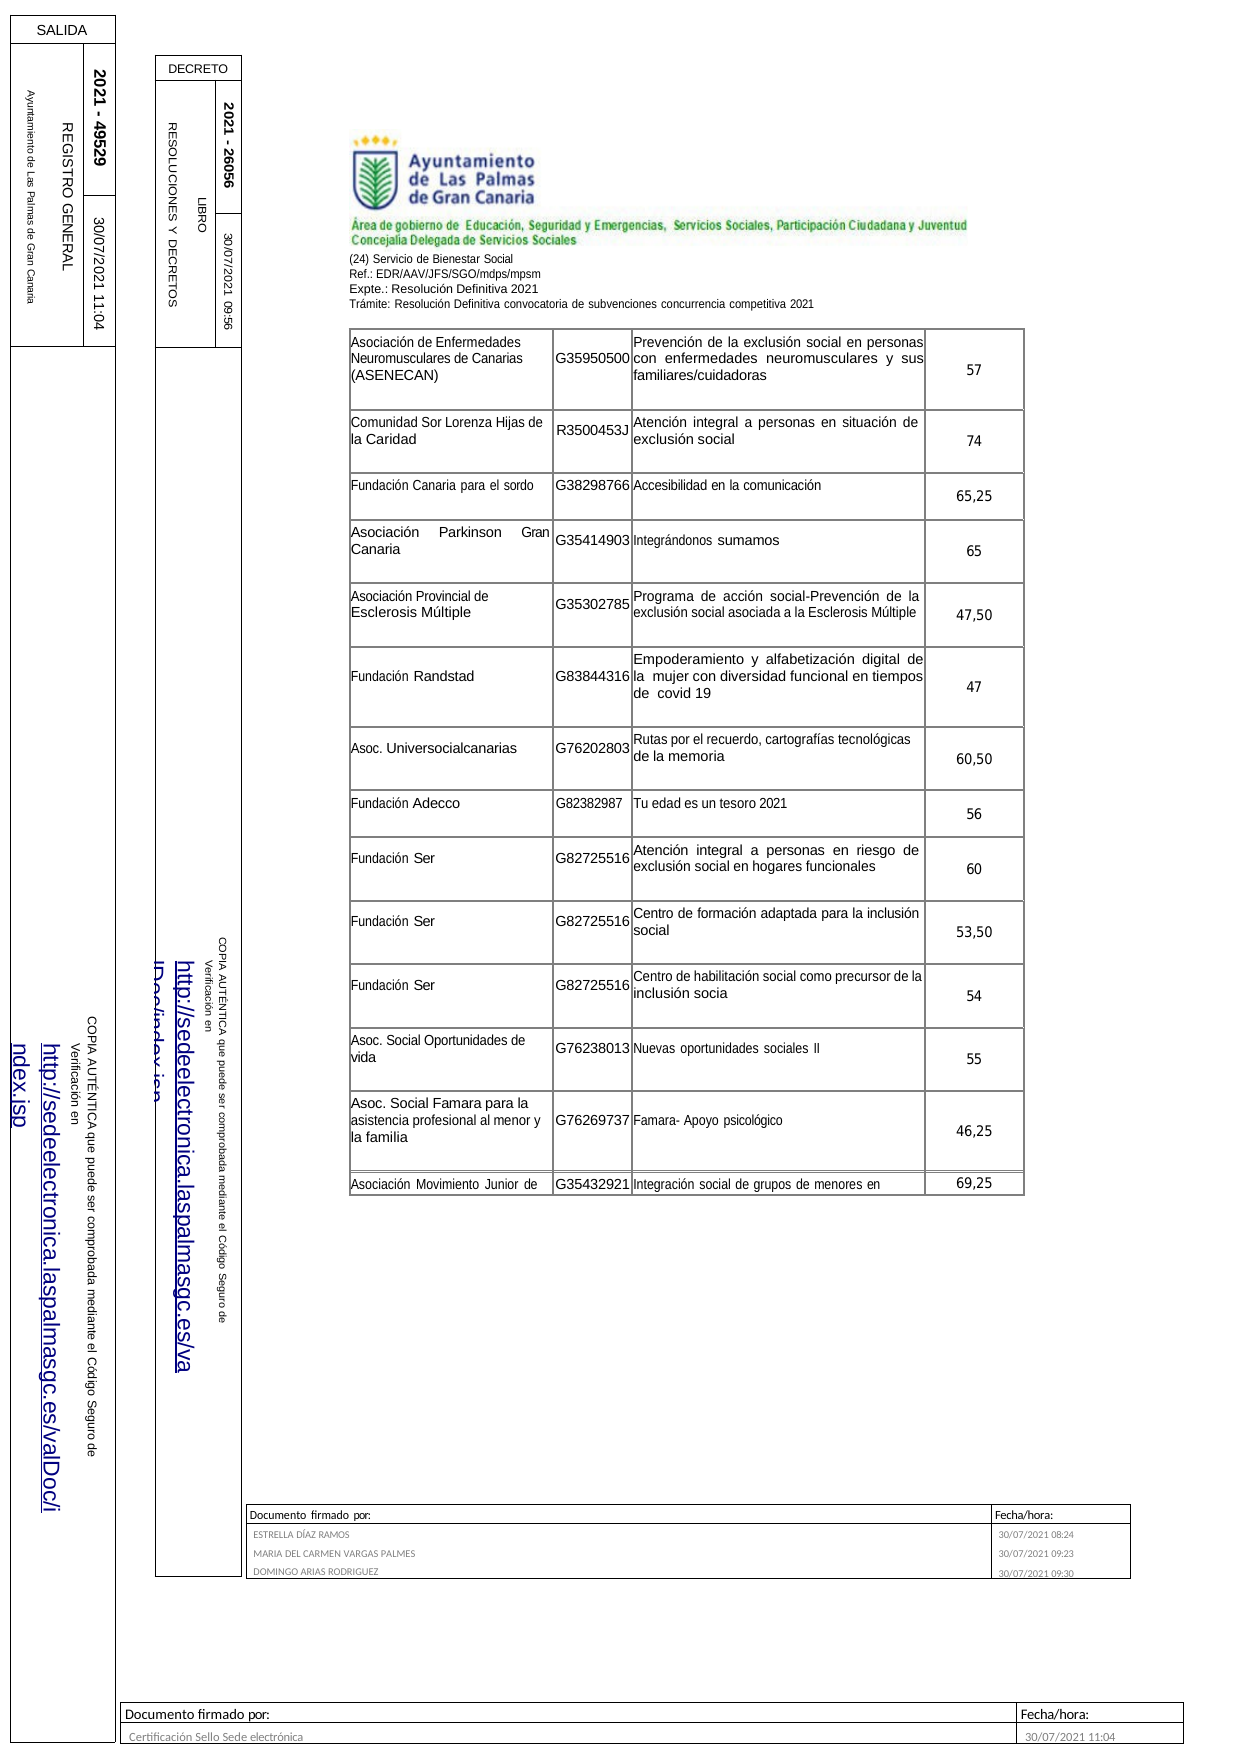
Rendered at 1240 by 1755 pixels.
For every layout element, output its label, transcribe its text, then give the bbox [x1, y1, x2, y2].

table_cell R3500453J [554, 411, 631, 472]
table_cell Programa de acción social-Prevención de la exclusión social asociada a la Esclerosis Múltiple [633, 584, 924, 646]
table_header G35950500 [554, 330, 631, 408]
table_cell Centro de habilitación social como precursor de la inclusión socia [633, 965, 924, 1027]
table_cell G82725516 [554, 838, 631, 899]
table_header Asociación de Enfermedades Neuromusculares de Canarias (ASENECAN) [351, 330, 552, 408]
table_cell Atención integral a personas en situación de exclusión social [633, 411, 924, 472]
table_cell Rutas por el recuerdo, cartografías tecnológicas de la memoria [633, 728, 924, 789]
table_cell Fundación Canaria para el sordo [351, 474, 552, 519]
table_cell 56 [926, 791, 1023, 836]
table_cell COPIA AUTÉNTICA que puede ser comprobada mediante el Código Seguro de Verificación en http://sedeelectronica.laspalmasgc.es/valDoc/index.jsp u006754ad1231e11bf807e502f07071ff [156, 348, 241, 1576]
table_cell Accesibilidad en la comunicación [633, 474, 924, 519]
table_cell REGISTRO GENERAL Ayuntamiento de Las Palmas de Gran Canaria [11, 44, 83, 346]
table_cell Fundación Ser [351, 902, 552, 963]
table_cell LIBRO RESOLUCIONES Y DECRETOS [156, 81, 215, 346]
table_cell 54 [926, 965, 1023, 1027]
table_cell Fundación Ser [351, 965, 552, 1027]
table_cell Atención integral a personas en riesgo de exclusión social en hogares funcionales [633, 838, 924, 899]
table_cell Centro de formación adaptada para la inclusión social [633, 902, 924, 963]
table_cell 53,50 [926, 902, 1023, 963]
table_header SALIDA [11, 16, 115, 43]
table_cell COPIA AUTÉNTICA que puede ser comprobada mediante el Código Seguro de Verificación en http://sedeelectronica.laspalmasgc.es/valDoc/index.jsp 2006754ad12e1e11a6007e5125070b04G [11, 347, 115, 1742]
table_cell G82725516 [554, 902, 631, 963]
table_cell G35302785 [554, 584, 631, 646]
table_cell 46,25 [926, 1092, 1023, 1170]
table_header DECRETO [156, 56, 241, 79]
table_header 57 [926, 330, 1023, 408]
table_cell Asoc. Social Famara para la asistencia profesional al menor y la familia [351, 1092, 552, 1170]
table_cell 30/07/2021 09:56 [216, 214, 241, 346]
table_cell Integrándonos sumamos [633, 521, 924, 582]
table_cell G35414903 [554, 521, 631, 582]
table_header Prevención de la exclusión social en personas con enfermedades neuromusculares y sus familiares/cuidadoras [633, 330, 924, 408]
table_cell Fundación Adecco [351, 791, 552, 836]
table_cell 47 [926, 648, 1023, 726]
table_cell 65,25 [926, 474, 1023, 519]
table_cell G76202803 [554, 728, 631, 789]
table_cell 74 [926, 411, 1023, 472]
table_cell 65 [926, 521, 1023, 582]
table_cell Asociación Movimiento Junior de [351, 1173, 552, 1194]
table_cell Asociación Provincial de Esclerosis Múltiple [351, 584, 552, 646]
table_cell 30/07/2021 11:04 [84, 196, 115, 346]
table_cell Integración social de grupos de menores en [633, 1173, 924, 1194]
table_cell 55 [926, 1029, 1023, 1090]
table_cell Nuevas oportunidades sociales II [633, 1029, 924, 1090]
table_cell G76238013 [554, 1029, 631, 1090]
table_cell Tu edad es un tesoro 2021 [633, 791, 924, 836]
table_cell Asociación Parkinson Gran Canaria [351, 521, 552, 582]
table_cell Empoderamiento y alfabetización digital de la mujer con diversidad funcional en tiempos de covid 19 [633, 648, 924, 726]
table_cell 60 [926, 838, 1023, 899]
table_cell 47,50 [926, 584, 1023, 646]
table_cell G38298766 [554, 474, 631, 519]
table_cell 60,50 [926, 728, 1023, 789]
table_cell Fundación Ser [351, 838, 552, 899]
table_cell 2021 - 26056 [216, 81, 241, 213]
table_cell Asoc. Social Oportunidades de vida [351, 1029, 552, 1090]
table_cell 2021 - 49529 [84, 44, 115, 195]
table_cell G82382987 [554, 791, 631, 836]
table_cell G35432921 [554, 1173, 631, 1194]
table_cell 69,25 [926, 1173, 1023, 1194]
table_cell G82725516 [554, 965, 631, 1027]
table_cell Famara- Apoyo psicológico [633, 1092, 924, 1170]
table_cell Asoc. Universocialcanarias [351, 728, 552, 789]
table_cell G76269737 [554, 1092, 631, 1170]
table_cell G83844316 [554, 648, 631, 726]
table_cell Fundación Randstad [351, 648, 552, 726]
table_cell Comunidad Sor Lorenza Hijas de la Caridad [351, 411, 552, 472]
